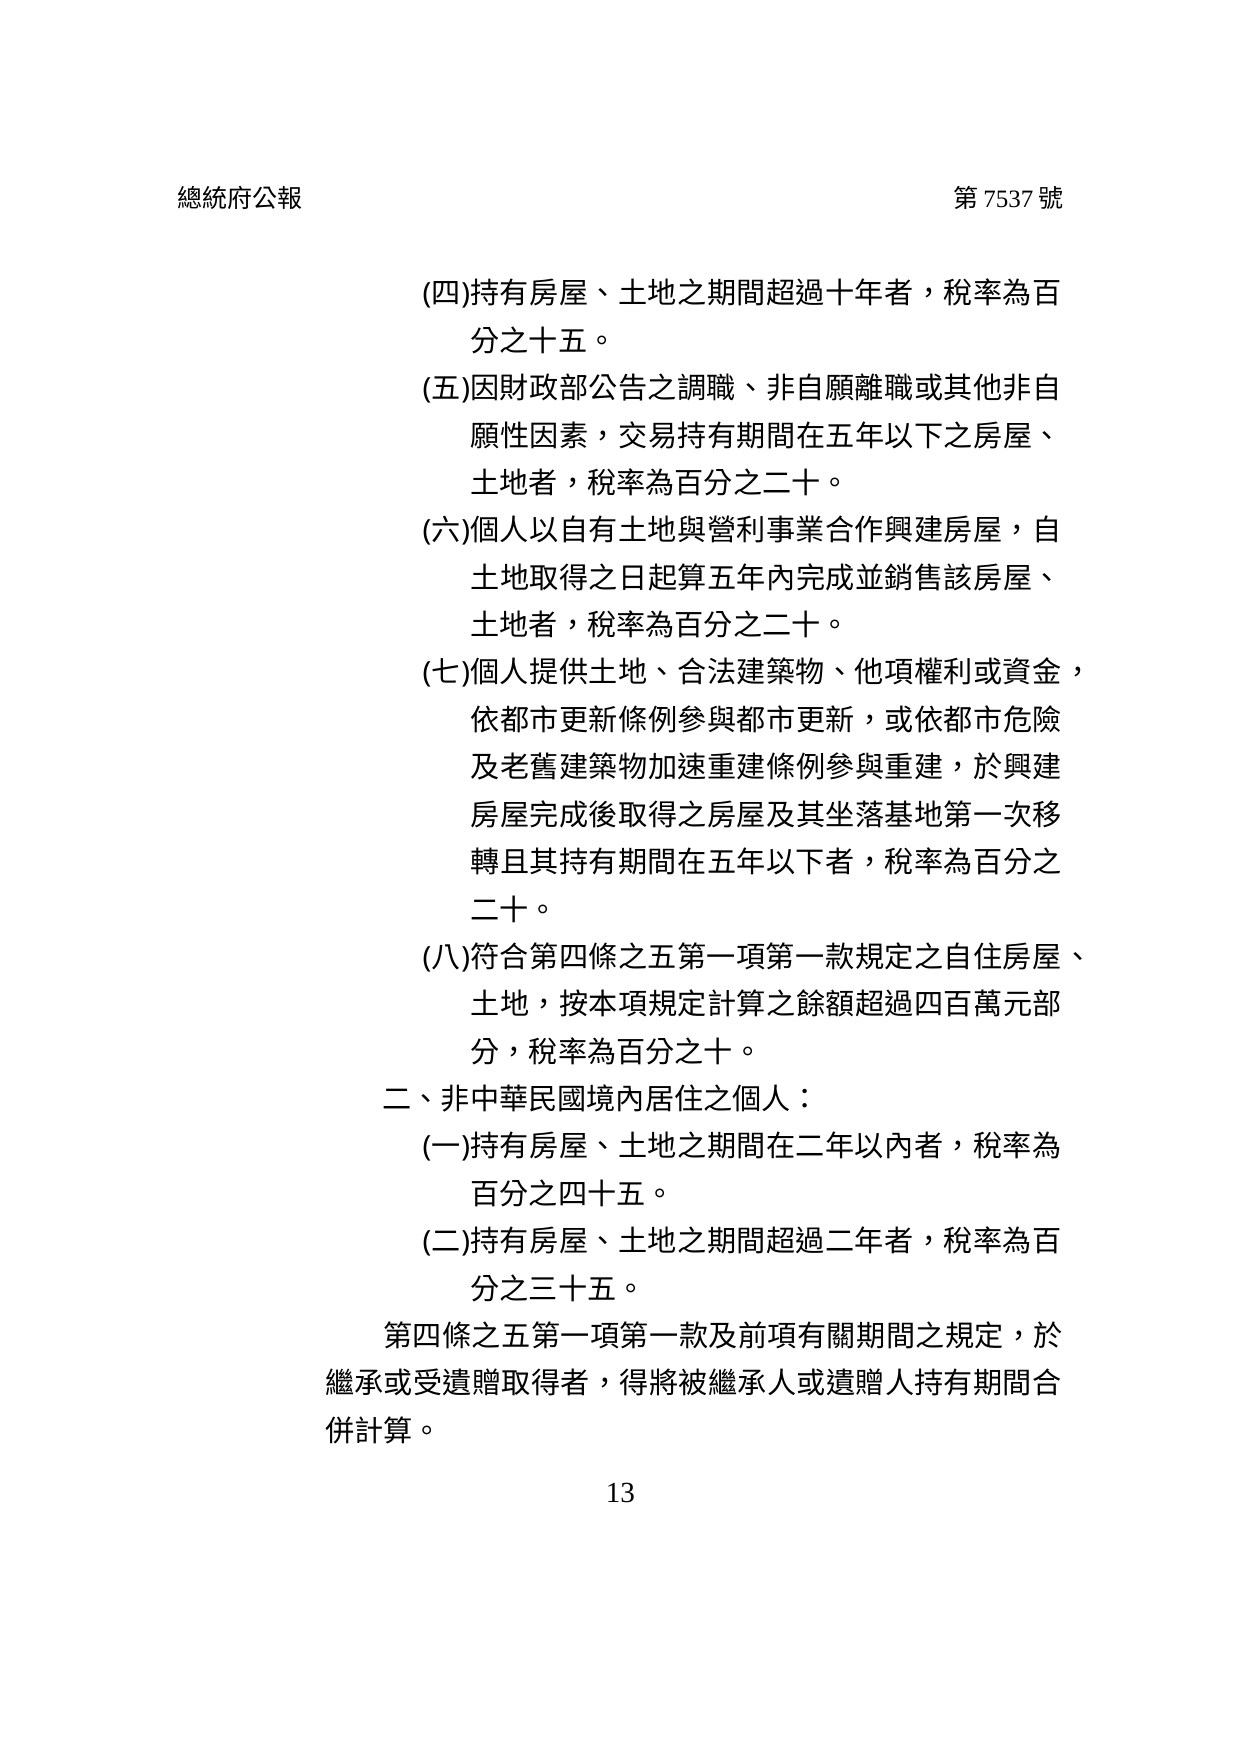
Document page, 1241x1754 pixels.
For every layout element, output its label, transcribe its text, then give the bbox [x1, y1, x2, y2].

text (二)持有房屋、土地之期間超過二年者，稅率為百分之三十五。 [422, 1214, 1063, 1308]
text (八)符合第四條之五第一項第一款規定之自住房屋、土地，按本項規定計算之餘額超過四百萬元部分，稅率為百分之十。 [422, 929, 1063, 1072]
text 第四條之五第一項第一款及前項有關期間之規定，於繼承或受遺贈取得者，得將被繼承人或遺贈人持有期間合併計算。 [325, 1308, 1063, 1451]
text (七)個人提供土地、合法建築物、他項權利或資金，依都市更新條例參與都市更新，或依都市危險及老舊建築物加速重建條例參與重建，於興建房屋完成後取得之房屋及其坐落基地第一次移轉且其持有期間在五年以下者，稅率為百分之二十。 [422, 645, 1063, 929]
text (四)持有房屋、土地之期間超過十年者，稅率為百分之十五。 [422, 266, 1063, 361]
text (一)持有房屋、土地之期間在二年以內者，稅率為百分之四十五。 [422, 1119, 1063, 1214]
text (五)因財政部公告之調職、非自願離職或其他非自願性因素，交易持有期間在五年以下之房屋、土地者，稅率為百分之二十。 [422, 361, 1063, 503]
text (六)個人以自有土地與營利事業合作興建房屋，自土地取得之日起算五年內完成並銷售該房屋、土地者，稅率為百分之二十。 [422, 503, 1063, 645]
text 二、非中華民國境內居住之個人： [382, 1072, 1063, 1119]
